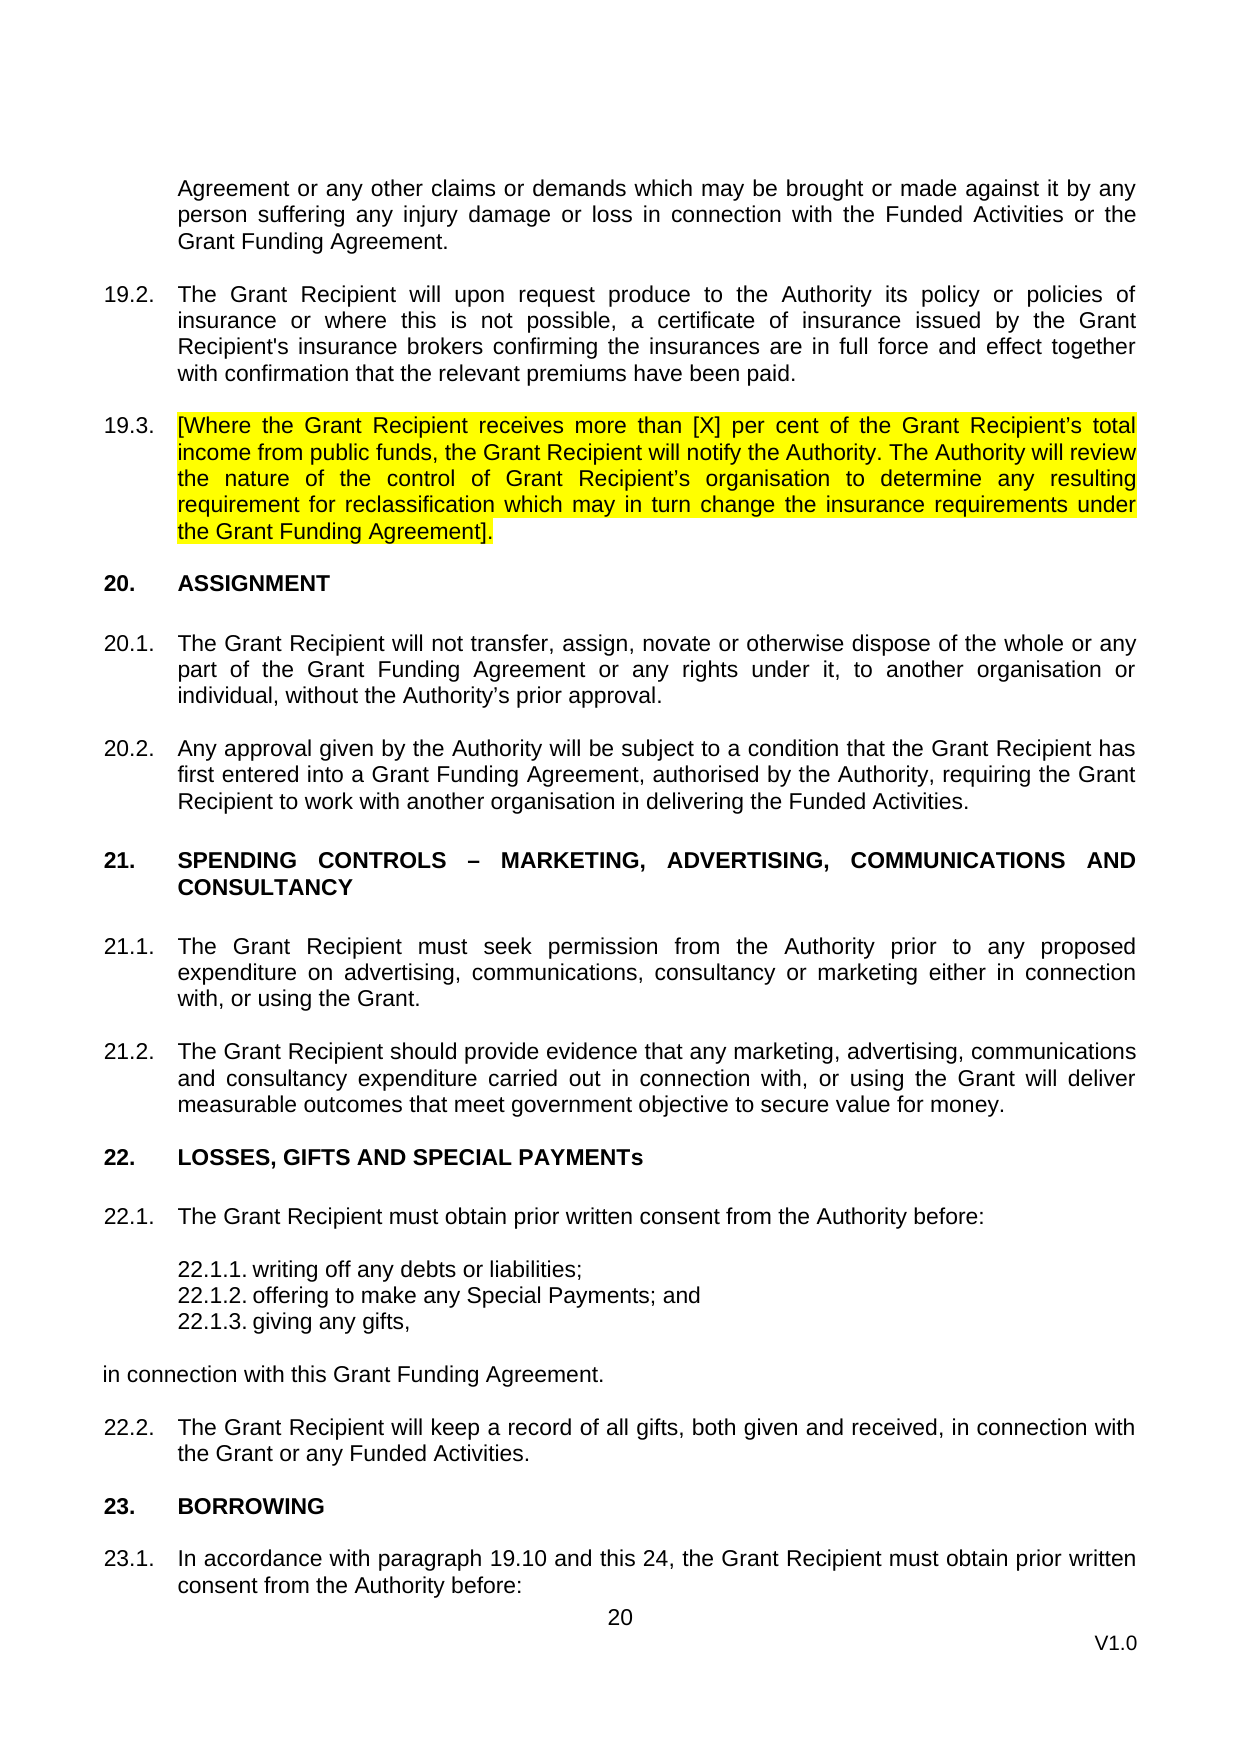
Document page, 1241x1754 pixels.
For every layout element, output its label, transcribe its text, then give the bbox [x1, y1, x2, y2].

list [Where the Grant Recipient receives more than [X] per cent of the Grant Recipient’s total income from public funds, the Grant Recipient will notify the Authority. The Authority will review the nature of the control of Grant Recipient’s organisation to determine any resulting requirement for reclassification which may in turn change the insurance requirements under the Grant Funding Agreement]. [103, 412, 1137, 544]
subtitle SPENDING CONTROLS – MARKETING, ADVERTISING, COMMUNICATIONS AND CONSULTANCY [103, 847, 1137, 900]
subtitle BORROWING [103, 1493, 1137, 1519]
list The Grant Recipient will upon request produce to the Authority its policy or policies of insurance or where this is not possible, a certificate of insurance issued by the Grant Recipient's insurance brokers confirming the insurances are in full force and effect together with confirmation that the relevant premiums have been paid. [103, 281, 1137, 386]
list The Grant Recipient will keep a record of all gifts, both given and received, in connection with the Grant or any Funded Activities. [103, 1414, 1137, 1466]
list The Grant Recipient will not transfer, assign, novate or otherwise dispose of the whole or any part of the Grant Funding Agreement or any rights under it, to another organisation or individual, without the Authority’s prior approval. [103, 630, 1137, 709]
list offering to make any Special Payments; and [177, 1282, 1137, 1308]
list The Grant Recipient must seek permission from the Authority prior to any proposed expenditure on advertising, communications, consultancy or marketing either in connection with, or using the Grant. [103, 933, 1137, 1012]
list The Grant Recipient must obtain prior written consent from the Authority before: [103, 1203, 1137, 1229]
text in connection with this Grant Funding Agreement. [102, 1361, 1137, 1387]
list writing off any debts or liabilities; [177, 1256, 1137, 1282]
list In accordance with paragraph 19.10 and this 24, the Grant Recipient must obtain prior written consent from the Authority before: [103, 1545, 1137, 1598]
subtitle LOSSES, GIFTS AND SPECIAL PAYMENTs [103, 1143, 1137, 1170]
list Any approval given by the Authority will be subject to a condition that the Grant Recipient has first entered into a Grant Funding Agreement, authorised by the Authority, requiring the Grant Recipient to work with another organisation in delivering the Funded Activities. [103, 735, 1137, 814]
list Agreement or any other claims or demands which may be brought or made against it by any person suffering any injury damage or loss in connection with the Funded Activities or the Grant Funding Agreement. [103, 175, 1137, 254]
subtitle ASSIGNMENT [103, 570, 1137, 597]
list giving any gifts, [177, 1308, 1137, 1334]
list The Grant Recipient should provide evidence that any marketing, advertising, communications and consultancy expenditure carried out in connection with, or using the Grant will deliver measurable outcomes that meet government objective to secure value for money. [103, 1038, 1137, 1117]
